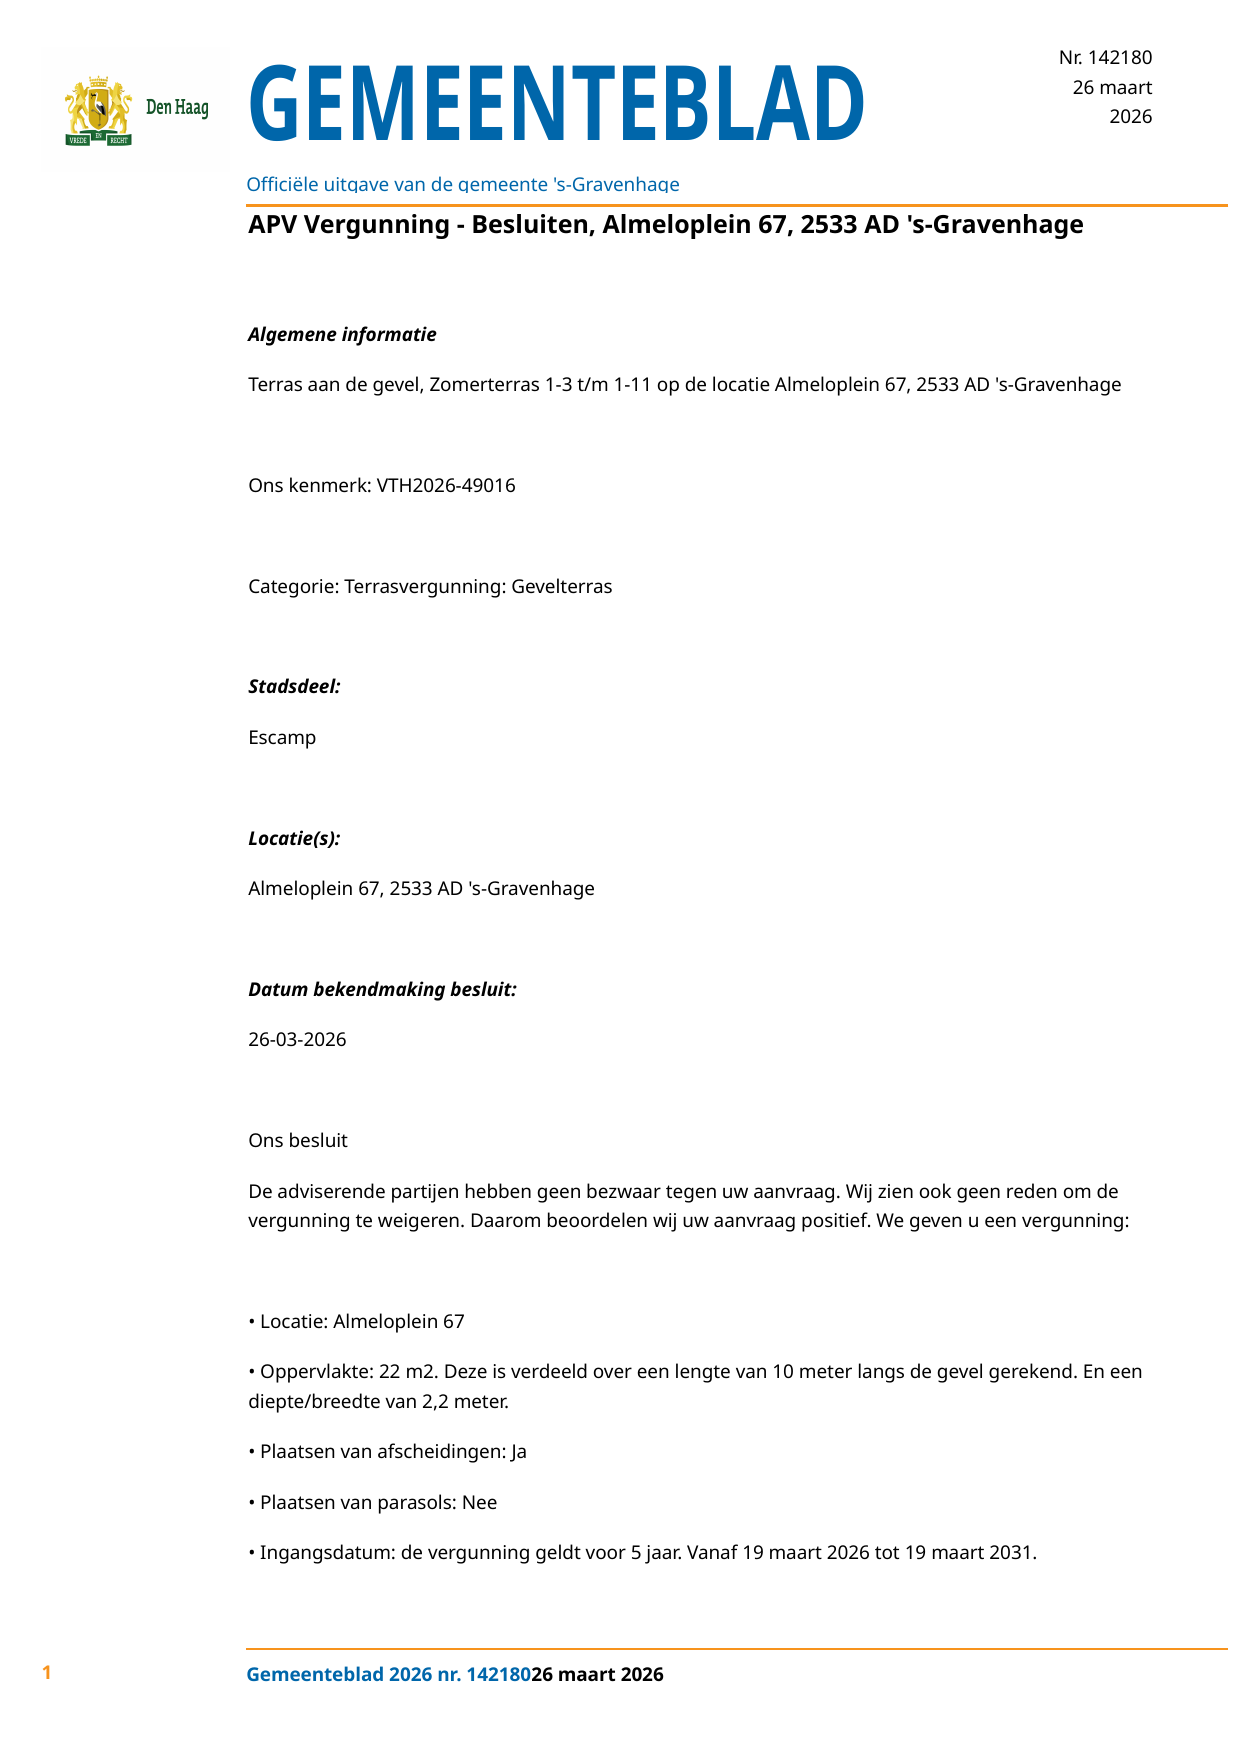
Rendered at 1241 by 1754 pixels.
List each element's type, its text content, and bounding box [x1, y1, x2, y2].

text De adviserende partijen hebben geen bezwaar tegen uw aanvraag. Wij zien ook geen reden om de vergunning te weigeren. Daarom beoordelen wij uw aanvraag positief. We geven u een vergunning: [248, 1178, 1152, 1233]
text 26-03-2026 [248, 1027, 1152, 1052]
text Categorie: Terrasvergunning: Gevelterras [248, 573, 1152, 598]
text Ons kenmerk: VTH2026-49016 [248, 472, 1152, 498]
text • Plaatsen van parasols: Nee [248, 1489, 1152, 1515]
text • Ingangsdatum: de vergunning geldt voor 5 jaar. Vanaf 19 maart 2026 tot 19 maart 2031. [248, 1539, 1152, 1565]
text Algemene informatie [248, 321, 1152, 346]
picture [41, 47, 231, 172]
text Terras aan de gevel, Zomerterras 1-3 t/m 1-11 op de locatie Almeloplein 67, 2533 AD 's-Gravenhage [248, 371, 1152, 397]
text Stadsdeel: [248, 674, 1152, 699]
text Locatie(s): [248, 825, 1152, 851]
text Ons besluit [248, 1127, 1152, 1153]
text APV Vergunning - Besluiten, Almeloplein 67, 2533 AD 's-Gravenhage [248, 207, 1152, 241]
text Almeloplein 67, 2533 AD 's-Gravenhage [248, 875, 1152, 901]
text • Oppervlakte: 22 m2. Deze is verdeeld over een lengte van 10 meter langs de gevel gerekend. En een diepte/breedte van 2,2 meter. [248, 1359, 1152, 1414]
text Escamp [248, 724, 1152, 750]
text • Plaatsen van afscheidingen: Ja [248, 1439, 1152, 1464]
text Datum bekendmaking besluit: [248, 976, 1152, 1002]
text • Locatie: Almeloplein 67 [248, 1308, 1152, 1334]
